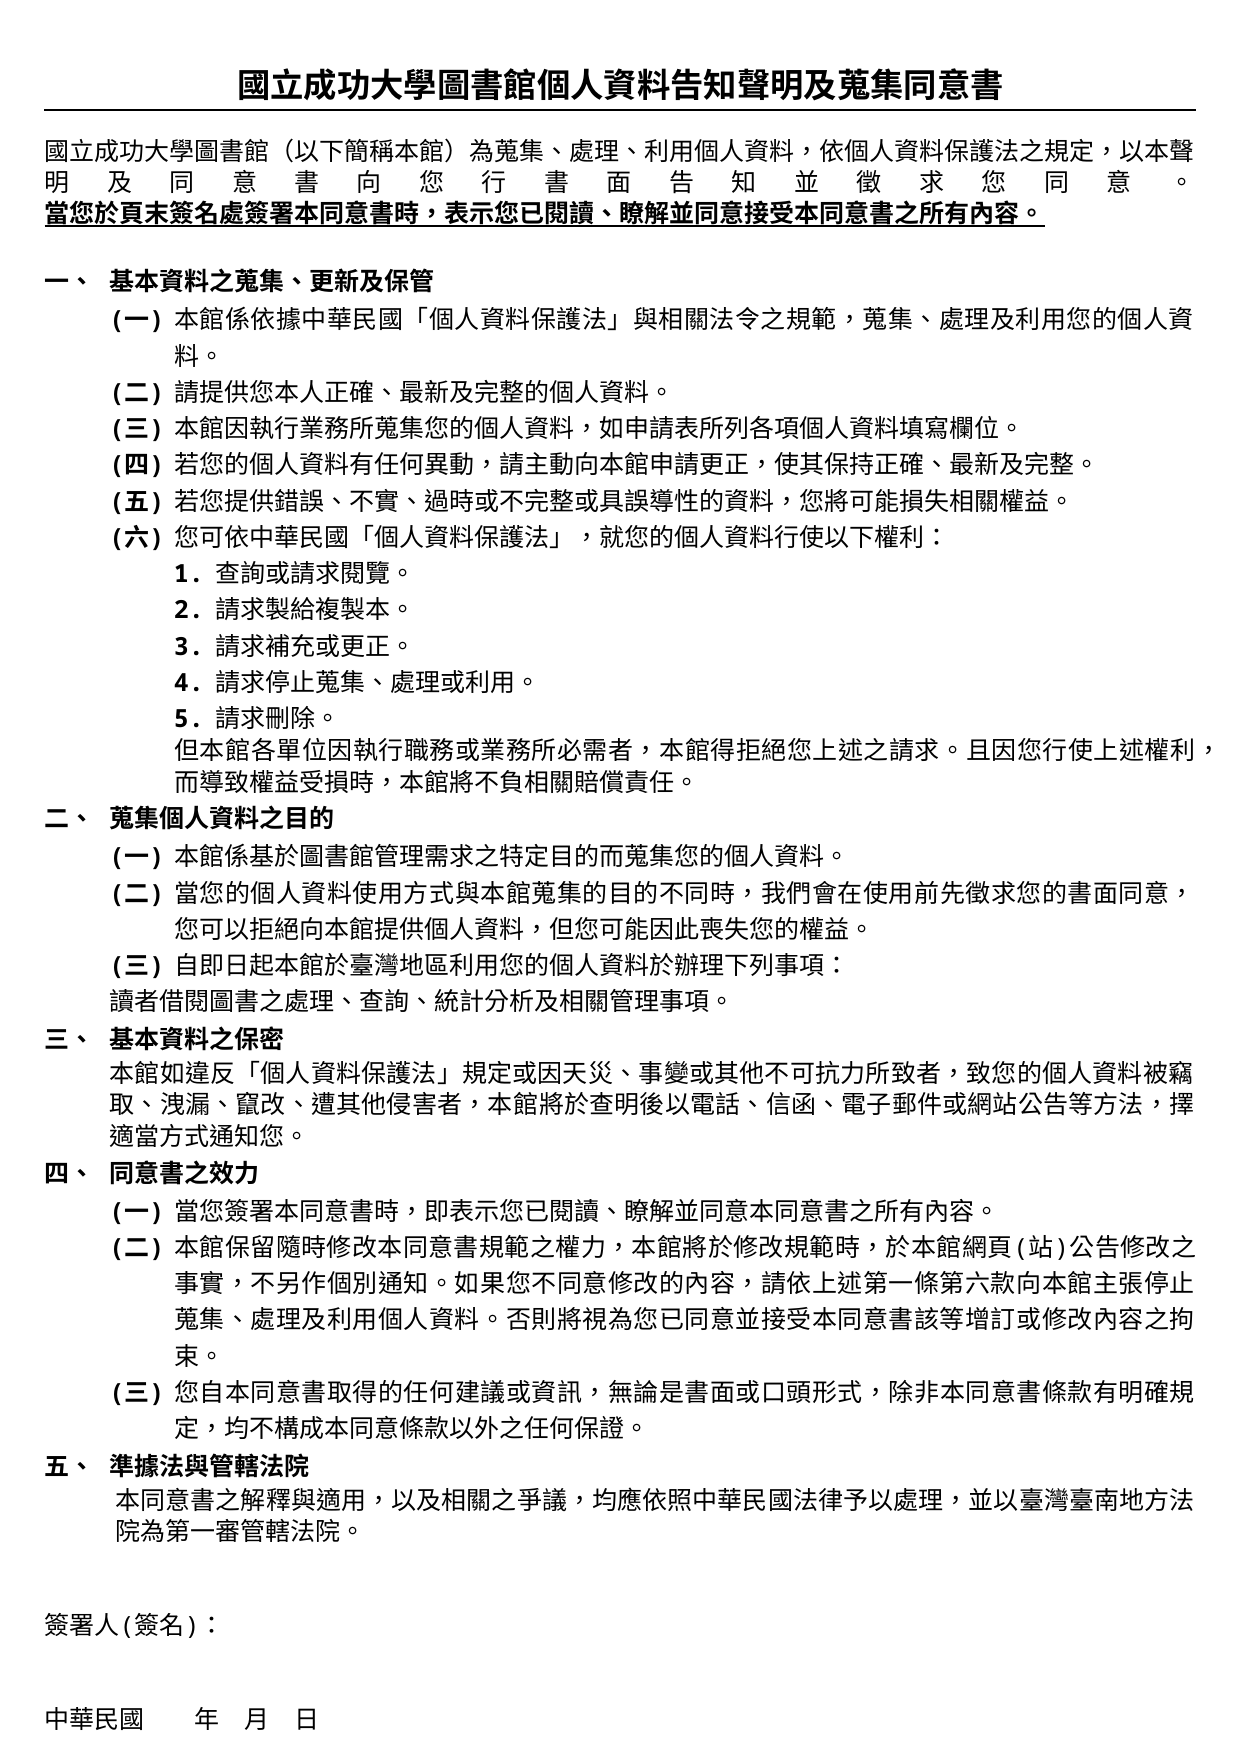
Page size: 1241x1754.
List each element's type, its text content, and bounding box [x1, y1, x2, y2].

list 查詢或請求閱覽。 [204, 553, 1196, 590]
text 國立成功大學圖書館（以下簡稱本館）為蒐集、處理、利用個人資料，依個人資料保護法之規定，以本聲明及同意書向您行書面告知並徵求您同意。 當您於頁末簽名處簽署本同意書時，表示您已閱讀、瞭解並同意接受本同意書之所有內容。 [44, 135, 1196, 229]
list 本館係依據中華民國「個人資料保護法」與相關法令之規範，蒐集、處理及利用您的個人資料。 [109, 300, 1196, 372]
text 簽署人(簽名)： [44, 1609, 1196, 1641]
list 本館因執行業務所蒐集您的個人資料，如申請表所列各項個人資料填寫欄位。 [109, 408, 1196, 445]
text 中華民國 年 月 日 [44, 1703, 1196, 1734]
list 請提供您本人正確、最新及完整的個人資料。 [109, 372, 1196, 408]
text 但本館各單位因執行職務或業務所必需者，本館得拒絕您上述之請求。且因您行使上述權利，而導致權益受損時，本館將不負相關賠償責任。 [174, 735, 1196, 797]
list 本館保留隨時修改本同意書規範之權力，本館將於修改規範時，於本館網頁(站)公告修改之事實，不另作個別通知。如果您不同意修改的內容，請依上述第一條第六款向本館主張停止蒐集、處理及利用個人資料。否則將視為您已同意並接受本同意書該等增訂或修改內容之拘束。 [109, 1227, 1196, 1372]
list 請求補充或更正。 [204, 626, 1196, 662]
list 準據法與管轄法院 [44, 1446, 1196, 1483]
list 當您的個人資料使用方式與本館蒐集的目的不同時，我們會在使用前先徵求您的書面同意，您可以拒絕向本館提供個人資料，但您可能因此喪失您的權益。 [109, 873, 1196, 946]
text 國立成功大學圖書館個人資料告知聲明及蒐集同意書 [44, 59, 1196, 109]
list 蒐集個人資料之目的 [44, 799, 1196, 835]
list 請求刪除。 [204, 698, 1196, 735]
list 您可依中華民國「個人資料保護法」，就您的個人資料行使以下權利： [109, 517, 1196, 553]
list 當您簽署本同意書時，即表示您已閱讀、瞭解並同意本同意書之所有內容。 [109, 1191, 1196, 1227]
list 本館係基於圖書館管理需求之特定目的而蒐集您的個人資料。 [109, 837, 1196, 873]
list 請求製給複製本。 [204, 590, 1196, 626]
list 基本資料之保密 [44, 1020, 1196, 1056]
list 您自本同意書取得的任何建議或資訊，無論是書面或口頭形式，除非本同意書條款有明確規定，均不構成本同意條款以外之任何保證。 [109, 1372, 1196, 1445]
list 同意書之效力 [44, 1153, 1196, 1189]
list 基本資料之蒐集、更新及保管 [44, 262, 1196, 298]
list 若您的個人資料有任何異動，請主動向本館申請更正，使其保持正確、最新及完整。 [109, 445, 1196, 481]
text 本館如違反「個人資料保護法」規定或因天災、事變或其他不可抗力所致者，致您的個人資料被竊取、洩漏、竄改、遭其他侵害者，本館將於查明後以電話、信函、電子郵件或網站公告等方法，擇適當方式通知您。 [109, 1058, 1196, 1151]
list 請求停止蒐集、處理或利用。 [204, 662, 1196, 698]
list 若您提供錯誤、不實、過時或不完整或具誤導性的資料，您將可能損失相關權益。 [109, 481, 1196, 517]
text 本同意書之解釋與適用，以及相關之爭議，均應依照中華民國法律予以處理，並以臺灣臺南地方法院為第一審管轄法院。 [115, 1484, 1196, 1547]
list 自即日起本館於臺灣地區利用您的個人資料於辦理下列事項： [109, 946, 1196, 982]
text 讀者借閱圖書之處理、查詢、統計分析及相關管理事項。 [109, 982, 1196, 1018]
